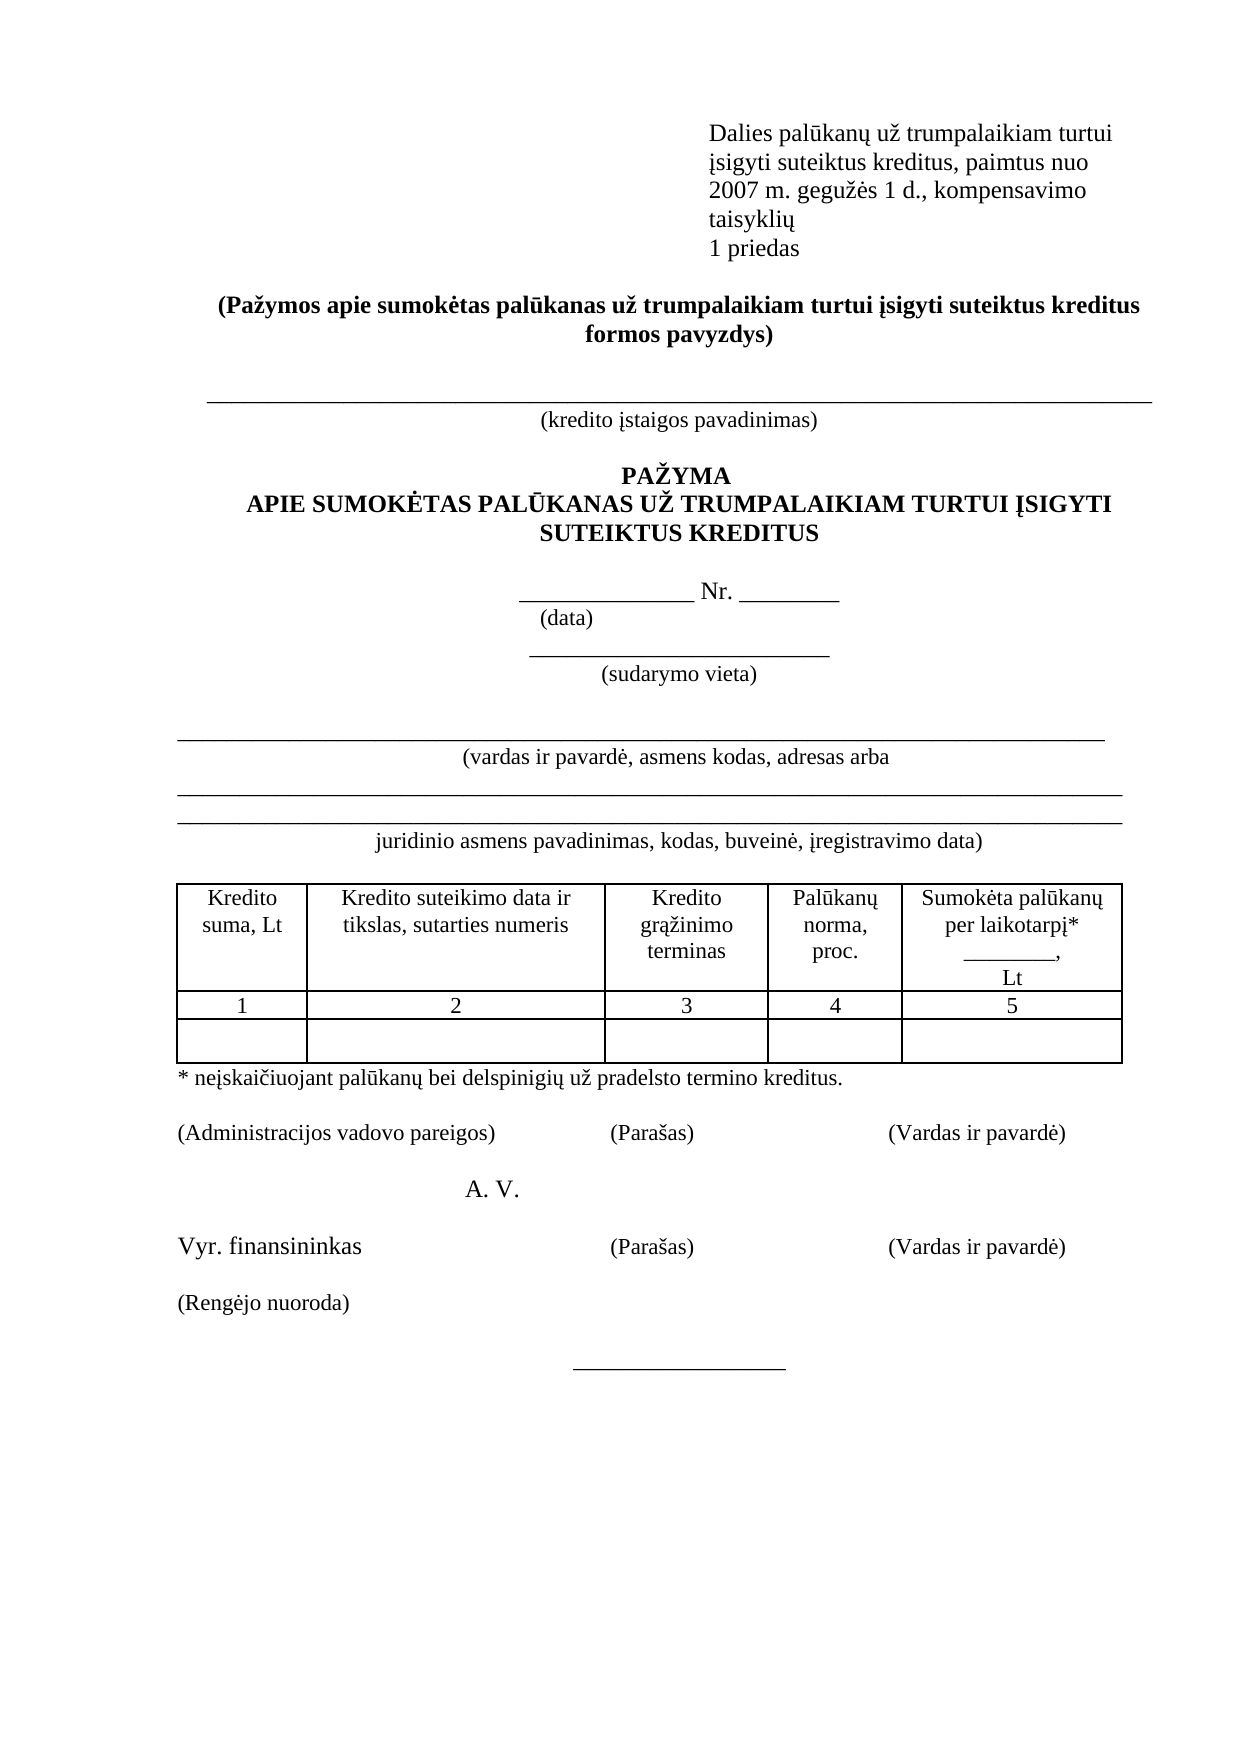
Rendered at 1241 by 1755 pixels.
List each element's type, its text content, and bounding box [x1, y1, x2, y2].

table_cell [178, 1020, 306, 1062]
table_header Kredito suteikimo data ir tikslas, sutarties numeris [308, 885, 604, 990]
text (kredito įstaigos pavadinimas) [177, 406, 1181, 432]
table_cell 5 [903, 992, 1121, 1018]
text A. V. [465, 1174, 1181, 1203]
text ______________ Nr. ________ [177, 576, 1181, 604]
table_cell [769, 1020, 901, 1062]
table_header Sumokėta palūkanų per laikotarpį* ________, Lt [903, 885, 1121, 990]
text PAŽYMA [177, 461, 1181, 489]
text (Rengėjo nuoroda) [177, 1289, 1181, 1315]
text _ [177, 770, 1181, 798]
text _ [177, 715, 1181, 743]
table_cell [606, 1020, 767, 1062]
table_header Kredito suma, Lt [178, 885, 306, 990]
text 1 priedas [177, 233, 1181, 262]
text ________________________ [177, 631, 1181, 659]
text įsigyti suteiktus kreditus, paimtus nuo [177, 147, 1181, 176]
text _________________ [177, 1344, 1181, 1373]
text (vardas ir pavardė, asmens kodas, adresas arba [177, 743, 1181, 770]
table_cell [903, 1020, 1121, 1062]
text (data) [540, 604, 1181, 631]
text (Administracijos vadovo pareigos) (Parašas) (Vardas ir pavardė) [177, 1119, 1181, 1145]
table_header Palūkanų norma, proc. [769, 885, 901, 990]
text APIE SUMOKĖTAS PALŪKANAS UŽ TRUMPALAIKIAM TURTUI ĮSIGYTI SUTEIKTUS KREDITUS [177, 489, 1181, 547]
text _ [177, 798, 1181, 827]
table_header Kredito grąžinimo terminas [606, 885, 767, 990]
table_cell [308, 1020, 604, 1062]
table_cell 4 [769, 992, 901, 1018]
text Dalies palūkanų už trumpalaikiam turtui [709, 118, 1181, 147]
text _ [177, 377, 1181, 406]
table_cell 3 [606, 992, 767, 1018]
text (Pažymos apie sumokėtas palūkanas už trumpalaikiam turtui įsigyti suteiktus kreditus formos pavyzdys) [177, 291, 1181, 348]
text taisyklių [177, 204, 1181, 233]
text (sudarymo vieta) [177, 659, 1181, 686]
text * neįskaičiuojant palūkanų bei delspinigių už pradelsto termino kreditus. [177, 1064, 1181, 1090]
text 2007 m. gegužės 1 d., kompensavimo [177, 176, 1181, 204]
table_cell 2 [308, 992, 604, 1018]
table_cell 1 [178, 992, 306, 1018]
text Vyr. finansininkas (Parašas) (Vardas ir pavardė) [177, 1231, 1181, 1260]
text juridinio asmens pavadinimas, kodas, buveinė, įregistravimo data) [177, 827, 1181, 854]
